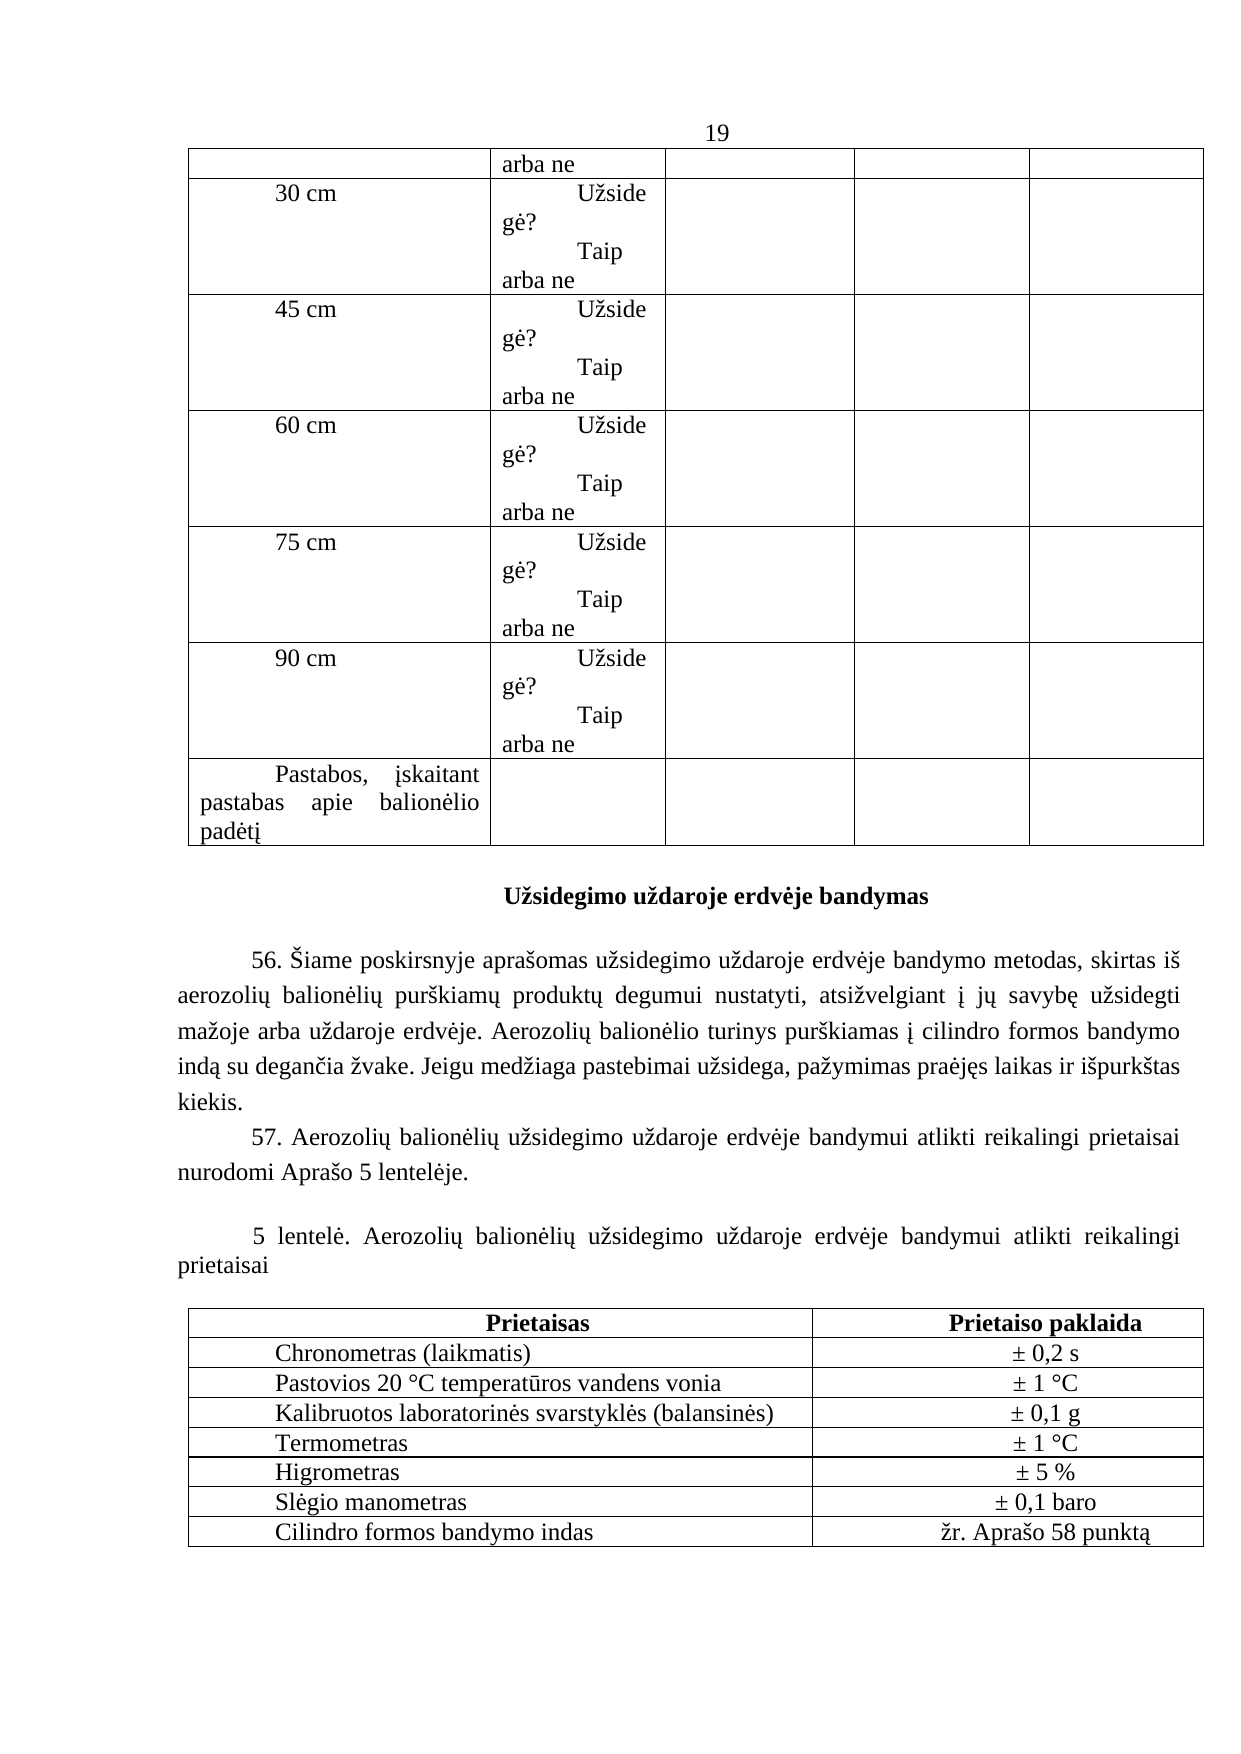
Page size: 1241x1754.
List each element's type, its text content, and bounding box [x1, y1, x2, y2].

table_cell ± 0,1 g [813, 1398, 1203, 1427]
table_cell [1030, 643, 1203, 758]
table_cell [855, 527, 1029, 642]
table_cell [1030, 179, 1203, 293]
table_cell [666, 149, 854, 177]
table_cell 75 cm [189, 527, 490, 642]
table_cell [855, 643, 1029, 758]
table_cell Higrometras [189, 1458, 812, 1486]
table_cell [1030, 149, 1203, 177]
table_header Prietaisas [189, 1309, 812, 1337]
table_cell [855, 295, 1029, 409]
table_cell 30 cm [189, 179, 490, 293]
table_cell ± 0,1 baro [813, 1487, 1203, 1516]
table_cell [189, 149, 490, 177]
table_cell arba ne [491, 149, 665, 177]
table_cell žr. Aprašo 58 punktą [813, 1517, 1203, 1546]
table_cell Užsidegė? Taip arba ne [491, 179, 665, 293]
table_cell [855, 411, 1029, 526]
text 57. Aerozolių balionėlių užsidegimo uždaroje erdvėje bandymui atlikti reikalingi prietaisai nurodomi Aprašo 5 lentelėje. [177, 1122, 1181, 1186]
table_cell Chronometras (laikmatis) [189, 1338, 812, 1367]
table_header Prietaiso paklaida [813, 1309, 1203, 1337]
table_cell [855, 149, 1029, 177]
table_cell Kalibruotos laboratorinės svarstyklės (balansinės) [189, 1398, 812, 1427]
table_cell [1030, 411, 1203, 526]
table_cell ± 1 °C [813, 1368, 1203, 1397]
text 56. Šiame poskirsnyje aprašomas užsidegimo uždaroje erdvėje bandymo metodas, skirtas iš aerozolių balionėlių purškiamų produktų degumui nustatyti, atsižvelgiant į jų savybę užsidegti mažoje arba uždaroje erdvėje. Aerozolių balionėlio turinys purškiamas į cilindro formos bandymo indą su degančia žvake. Jeigu medžiaga pastebimai užsidega, pažymimas praėjęs laikas ir išpurkštas kiekis. [177, 945, 1181, 1115]
table_cell Cilindro formos bandymo indas [189, 1517, 812, 1546]
table_cell 45 cm [189, 295, 490, 409]
table_cell 90 cm [189, 643, 490, 758]
table_cell [1030, 295, 1203, 409]
table_cell 60 cm [189, 411, 490, 526]
table_cell ± 5 % [813, 1458, 1203, 1486]
table_cell [666, 527, 854, 642]
table_cell Užsidegė? Taip arba ne [491, 295, 665, 409]
table_cell Užsidegė? Taip arba ne [491, 643, 665, 758]
table_cell [666, 295, 854, 409]
table_cell [1030, 759, 1203, 845]
table_cell Užsidegė? Taip arba ne [491, 411, 665, 526]
table_cell [666, 759, 854, 845]
table_cell [855, 179, 1029, 293]
table_cell [491, 759, 665, 845]
table_cell [1030, 527, 1203, 642]
table_cell Slėgio manometras [189, 1487, 812, 1516]
table_cell ± 0,2 s [813, 1338, 1203, 1367]
table_cell [666, 179, 854, 293]
table_cell Termometras [189, 1428, 812, 1456]
table_cell Pastabos, įskaitant pastabas apie balionėlio padėtį [189, 759, 490, 845]
table_cell ± 1 °C [813, 1428, 1203, 1456]
table_cell Pastovios 20 °C temperatūros vandens vonia [189, 1368, 812, 1397]
table_cell Užsidegė? Taip arba ne [491, 527, 665, 642]
table_cell [855, 759, 1029, 845]
table_cell [666, 643, 854, 758]
table_cell [666, 411, 854, 526]
text 5 lentelė. Aerozolių balionėlių užsidegimo uždaroje erdvėje bandymui atlikti reikalingi prietaisai [177, 1221, 1181, 1279]
text Užsidegimo uždaroje erdvėje bandymas [177, 881, 1181, 910]
